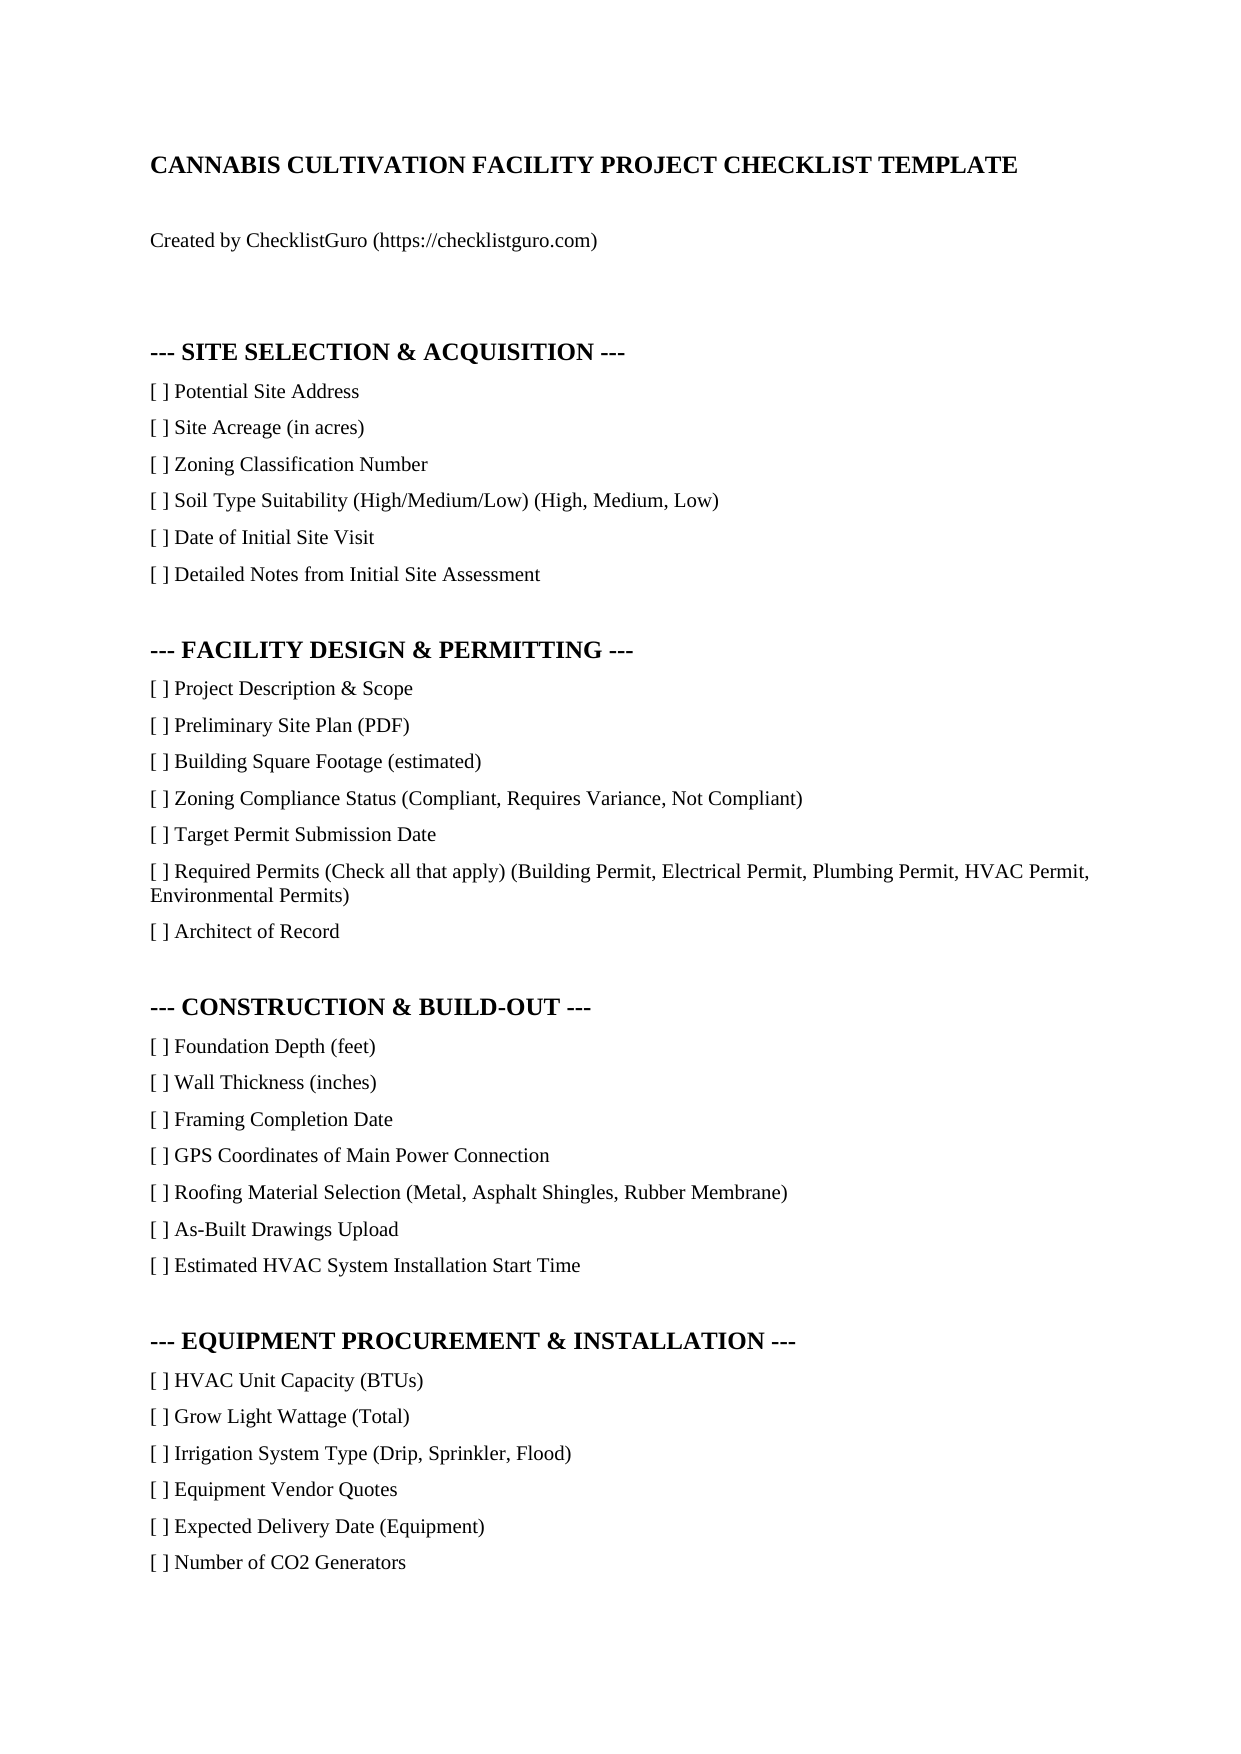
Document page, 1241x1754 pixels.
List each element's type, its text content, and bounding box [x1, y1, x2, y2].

text [ ] Required Permits (Check all that apply) (Building Permit, Electrical Permit, Plumbing Permit, HVAC Permit, Environmental Permits) [150, 859, 1090, 907]
text [ ] Framing Completion Date [150, 1107, 1090, 1131]
text [ ] Date of Initial Site Visit [150, 525, 1090, 549]
text [ ] Target Permit Submission Date [150, 822, 1090, 846]
text [ ] HVAC Unit Capacity (BTUs) [150, 1367, 1090, 1392]
text [ ] Expected Delivery Date (Equipment) [150, 1514, 1090, 1538]
text [ ] Roofing Material Selection (Metal, Asphalt Shingles, Rubber Membrane) [150, 1180, 1090, 1204]
text [ ] Estimated HVAC System Installation Start Time [150, 1253, 1090, 1277]
text [ ] Zoning Compliance Status (Compliant, Requires Variance, Not Compliant) [150, 786, 1090, 810]
text --- SITE SELECTION & ACQUISITION --- [150, 337, 1090, 366]
text --- CONSTRUCTION & BUILD-OUT --- [150, 992, 1090, 1021]
text [ ] Preliminary Site Plan (PDF) [150, 712, 1090, 737]
text [ ] Soil Type Suitability (High/Medium/Low) (High, Medium, Low) [150, 488, 1090, 512]
text [ ] GPS Coordinates of Main Power Connection [150, 1143, 1090, 1167]
text [ ] Building Square Footage (estimated) [150, 749, 1090, 773]
text CANNABIS CULTIVATION FACILITY PROJECT CHECKLIST TEMPLATE [150, 150, 1090, 179]
text [ ] Architect of Record [150, 919, 1090, 943]
text [ ] Equipment Vendor Quotes [150, 1477, 1090, 1501]
text [ ] Grow Light Wattage (Total) [150, 1404, 1090, 1428]
text [ ] Detailed Notes from Initial Site Assessment [150, 562, 1090, 586]
text [ ] Zoning Classification Number [150, 452, 1090, 476]
text [ ] As-Built Drawings Upload [150, 1217, 1090, 1241]
text [ ] Potential Site Address [150, 379, 1090, 403]
text [ ] Site Acreage (in acres) [150, 415, 1090, 439]
text [ ] Wall Thickness (inches) [150, 1070, 1090, 1094]
text [ ] Project Description & Scope [150, 676, 1090, 700]
text [ ] Number of CO2 Generators [150, 1550, 1090, 1574]
text [ ] Irrigation System Type (Drip, Sprinkler, Flood) [150, 1441, 1090, 1465]
text --- EQUIPMENT PROCUREMENT & INSTALLATION --- [150, 1326, 1090, 1355]
text [ ] Foundation Depth (feet) [150, 1034, 1090, 1058]
text --- FACILITY DESIGN & PERMITTING --- [150, 635, 1090, 663]
text Created by ChecklistGuro (https://checklistguro.com) [150, 228, 1090, 252]
